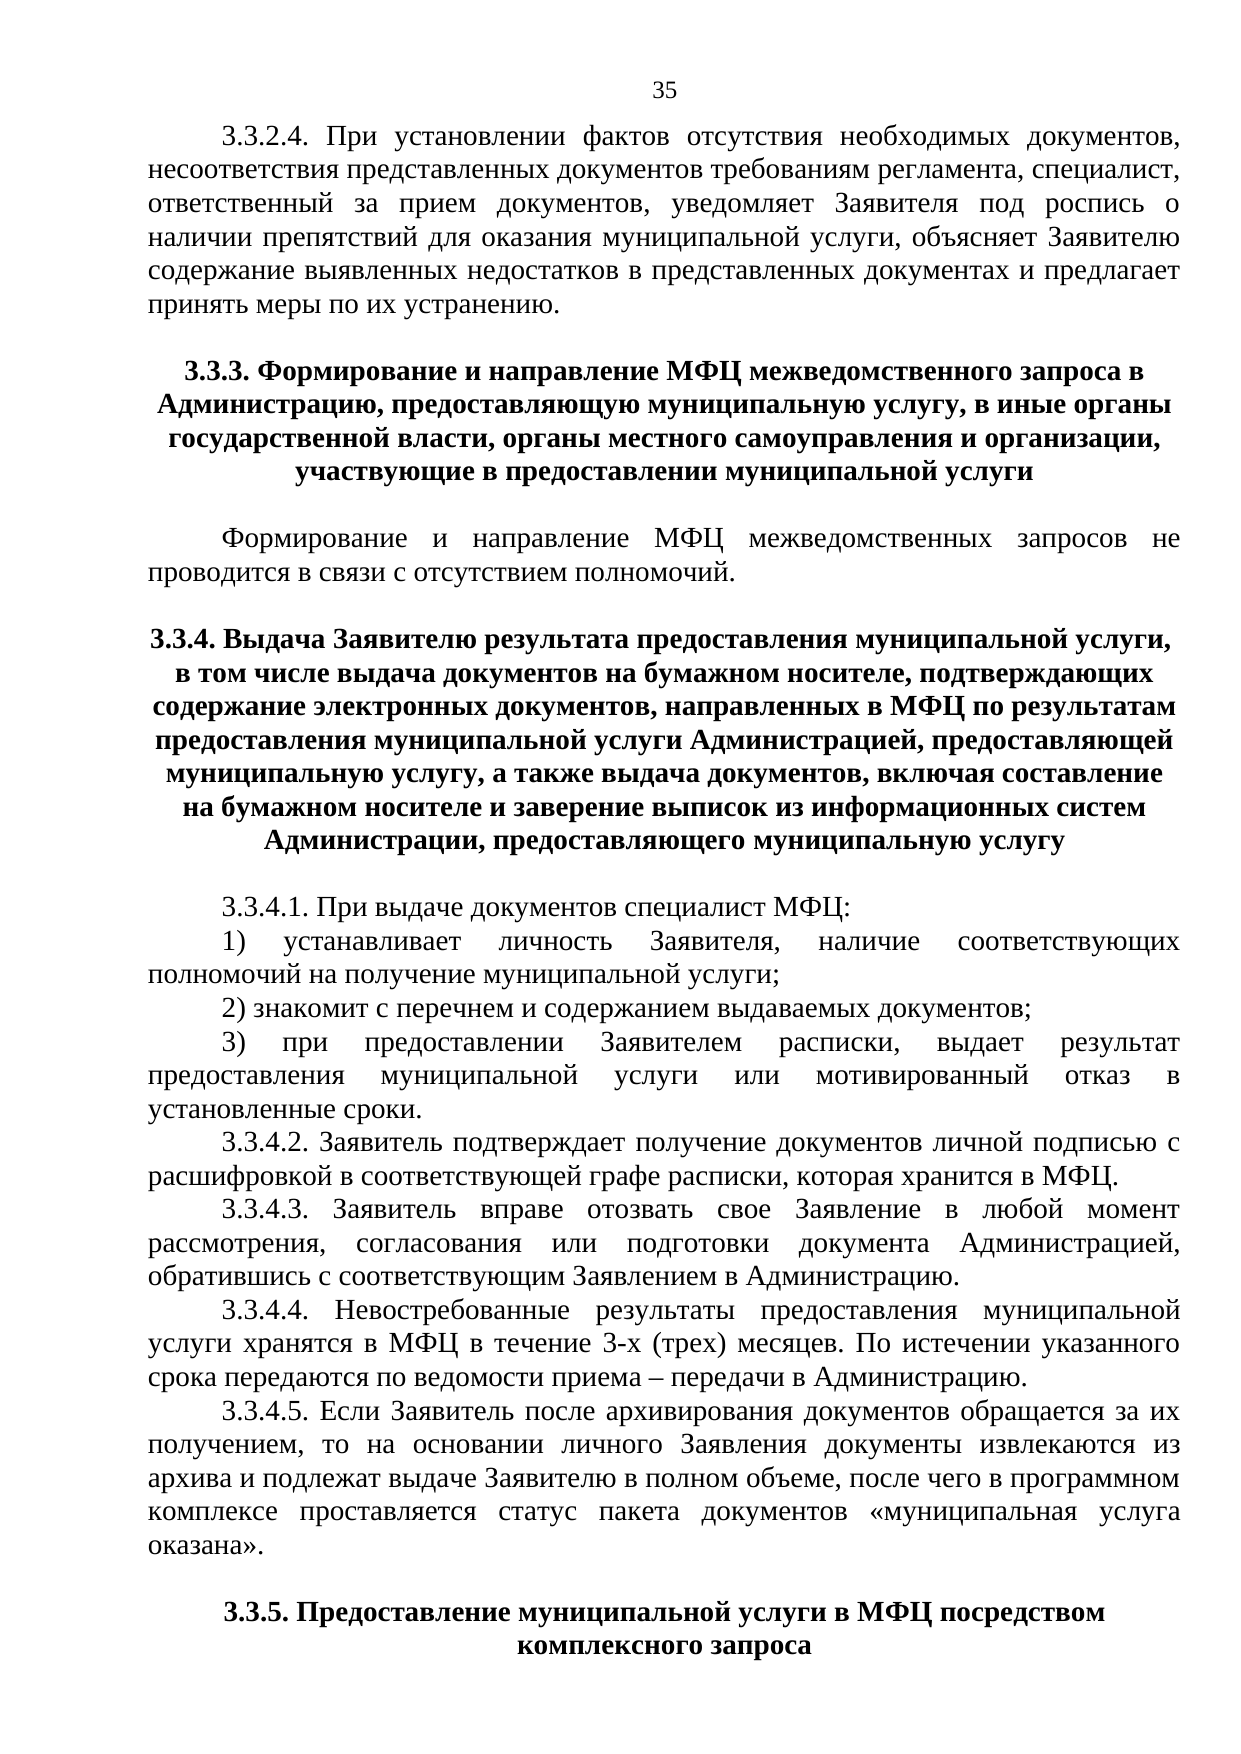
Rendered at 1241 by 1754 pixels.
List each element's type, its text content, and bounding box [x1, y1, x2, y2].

text 2) знакомит с перечнем и содержанием выдаваемых документов; [148, 990, 1181, 1024]
text 3.3.4.3. Заявитель вправе отозвать свое Заявление в любой момент рассмотрения, согласования или подготовки документа Администрацией, обратившись с соответствующим Заявлением в Администрацию. [148, 1191, 1181, 1292]
text 3.3.4.1. При выдаче документов специалист МФЦ: [148, 889, 1181, 923]
text 3) при предоставлении Заявителем расписки, выдает результат предоставления муниципальной услуги или мотивированный отказ в установленные сроки. [148, 1024, 1181, 1124]
text 3.3.4.5. Если Заявитель после архивирования документов обращается за их получением, то на основании личного Заявления документы извлекаются из архива и подлежат выдаче Заявителю в полном объеме, после чего в программном комплексе проставляется статус пакета документов «муниципальная услуга оказана». [148, 1393, 1181, 1560]
text 3.3.5. Предоставление муниципальной услуги в МФЦ посредством комплексного запроса [148, 1594, 1181, 1661]
text 3.3.4. Выдача Заявителю результата предоставления муниципальной услуги, в том числе выдача документов на бумажном носителе, подтверждающих содержание электронных документов, направленных в МФЦ по результатам предоставления муниципальной услуги Администрацией, предоставляющей муниципальную услугу, а также выдача документов, включая составление на бумажном носителе и заверение выписок из информационных систем Администрации, предоставляющего муниципальную услугу [148, 621, 1181, 856]
text Формирование и направление МФЦ межведомственных запросов не проводится в связи с отсутствием полномочий. [148, 521, 1181, 588]
text 3.3.4.2. Заявитель подтверждает получение документов личной подписью с расшифровкой в соответствующей графе расписки, которая хранится в МФЦ. [148, 1124, 1181, 1191]
text 3.3.2.4. При установлении фактов отсутствия необходимых документов, несоответствия представленных документов требованиям регламента, специалист, ответственный за прием документов, уведомляет Заявителя под роспись о наличии препятствий для оказания муниципальной услуги, объясняет Заявителю содержание выявленных недостатков в представленных документах и предлагает принять меры по их устранению. [148, 118, 1181, 319]
text 3.3.3. Формирование и направление МФЦ межведомственного запроса в Администрацию, предоставляющую муниципальную услугу, в иные органы государственной власти, органы местного самоуправления и организации, участвующие в предоставлении муниципальной услуги [148, 353, 1181, 487]
text 3.3.4.4. Невостребованные результаты предоставления муниципальной услуги хранятся в МФЦ в течение 3-х (трех) месяцев. По истечении указанного срока передаются по ведомости приема – передачи в Администрацию. [148, 1292, 1181, 1393]
text 1) устанавливает личность Заявителя, наличие соответствующих полномочий на получение муниципальной услуги; [148, 923, 1181, 990]
